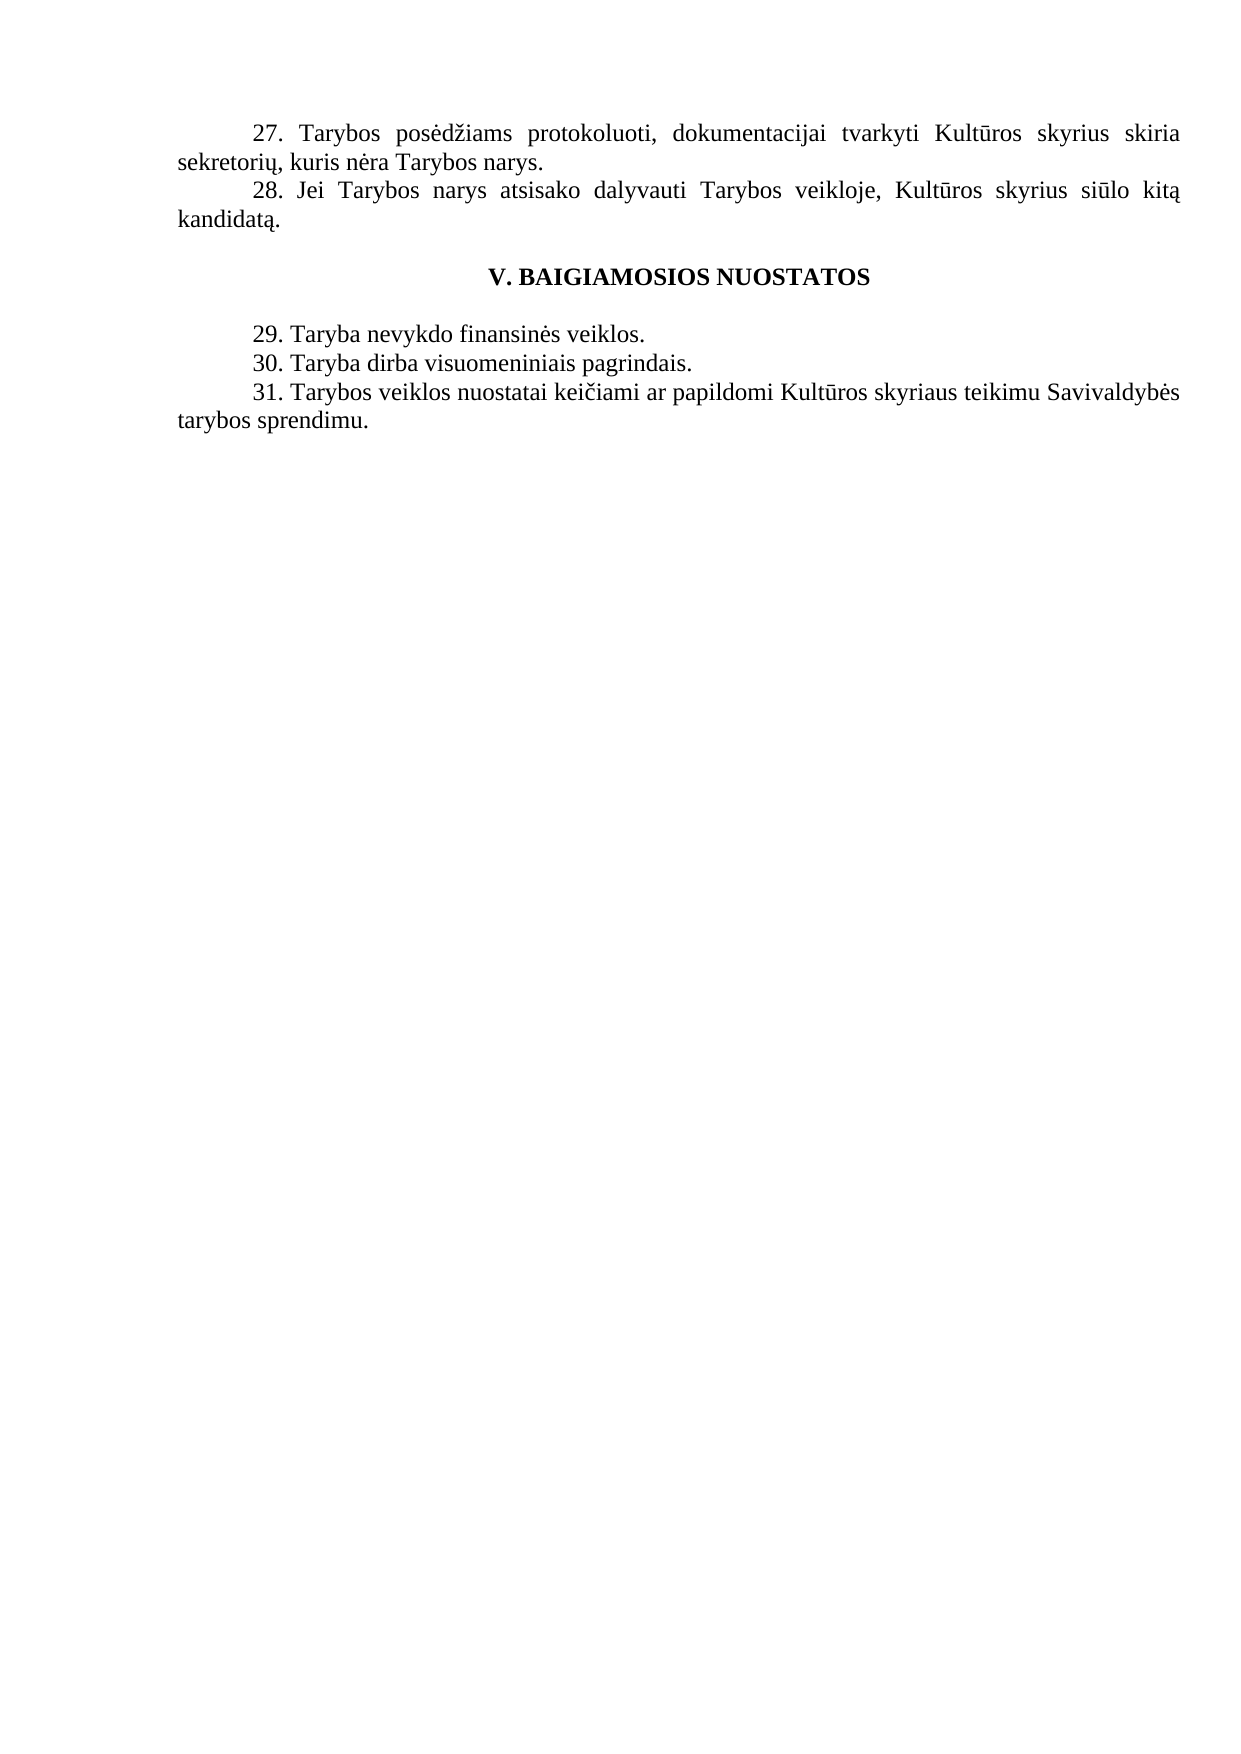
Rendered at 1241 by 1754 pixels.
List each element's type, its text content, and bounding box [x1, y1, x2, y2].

text 27. Tarybos posėdžiams protokoluoti, dokumentacijai tvarkyti Kultūros skyrius skiria sekretorių, kuris nėra Tarybos narys. [177, 118, 1181, 176]
text 28. Jei Tarybos narys atsisako dalyvauti Tarybos veikloje, Kultūros skyrius siūlo kitą kandidatą. [177, 176, 1181, 233]
text V. BAIGIAMOSIOS NUOSTATOS [177, 262, 1181, 291]
text 31. Tarybos veiklos nuostatai keičiami ar papildomi Kultūros skyriaus teikimu Savivaldybės tarybos sprendimu. [177, 377, 1181, 434]
text 30. Taryba dirba visuomeniniais pagrindais. [177, 348, 1181, 377]
text 29. Taryba nevykdo finansinės veiklos. [177, 319, 1181, 348]
